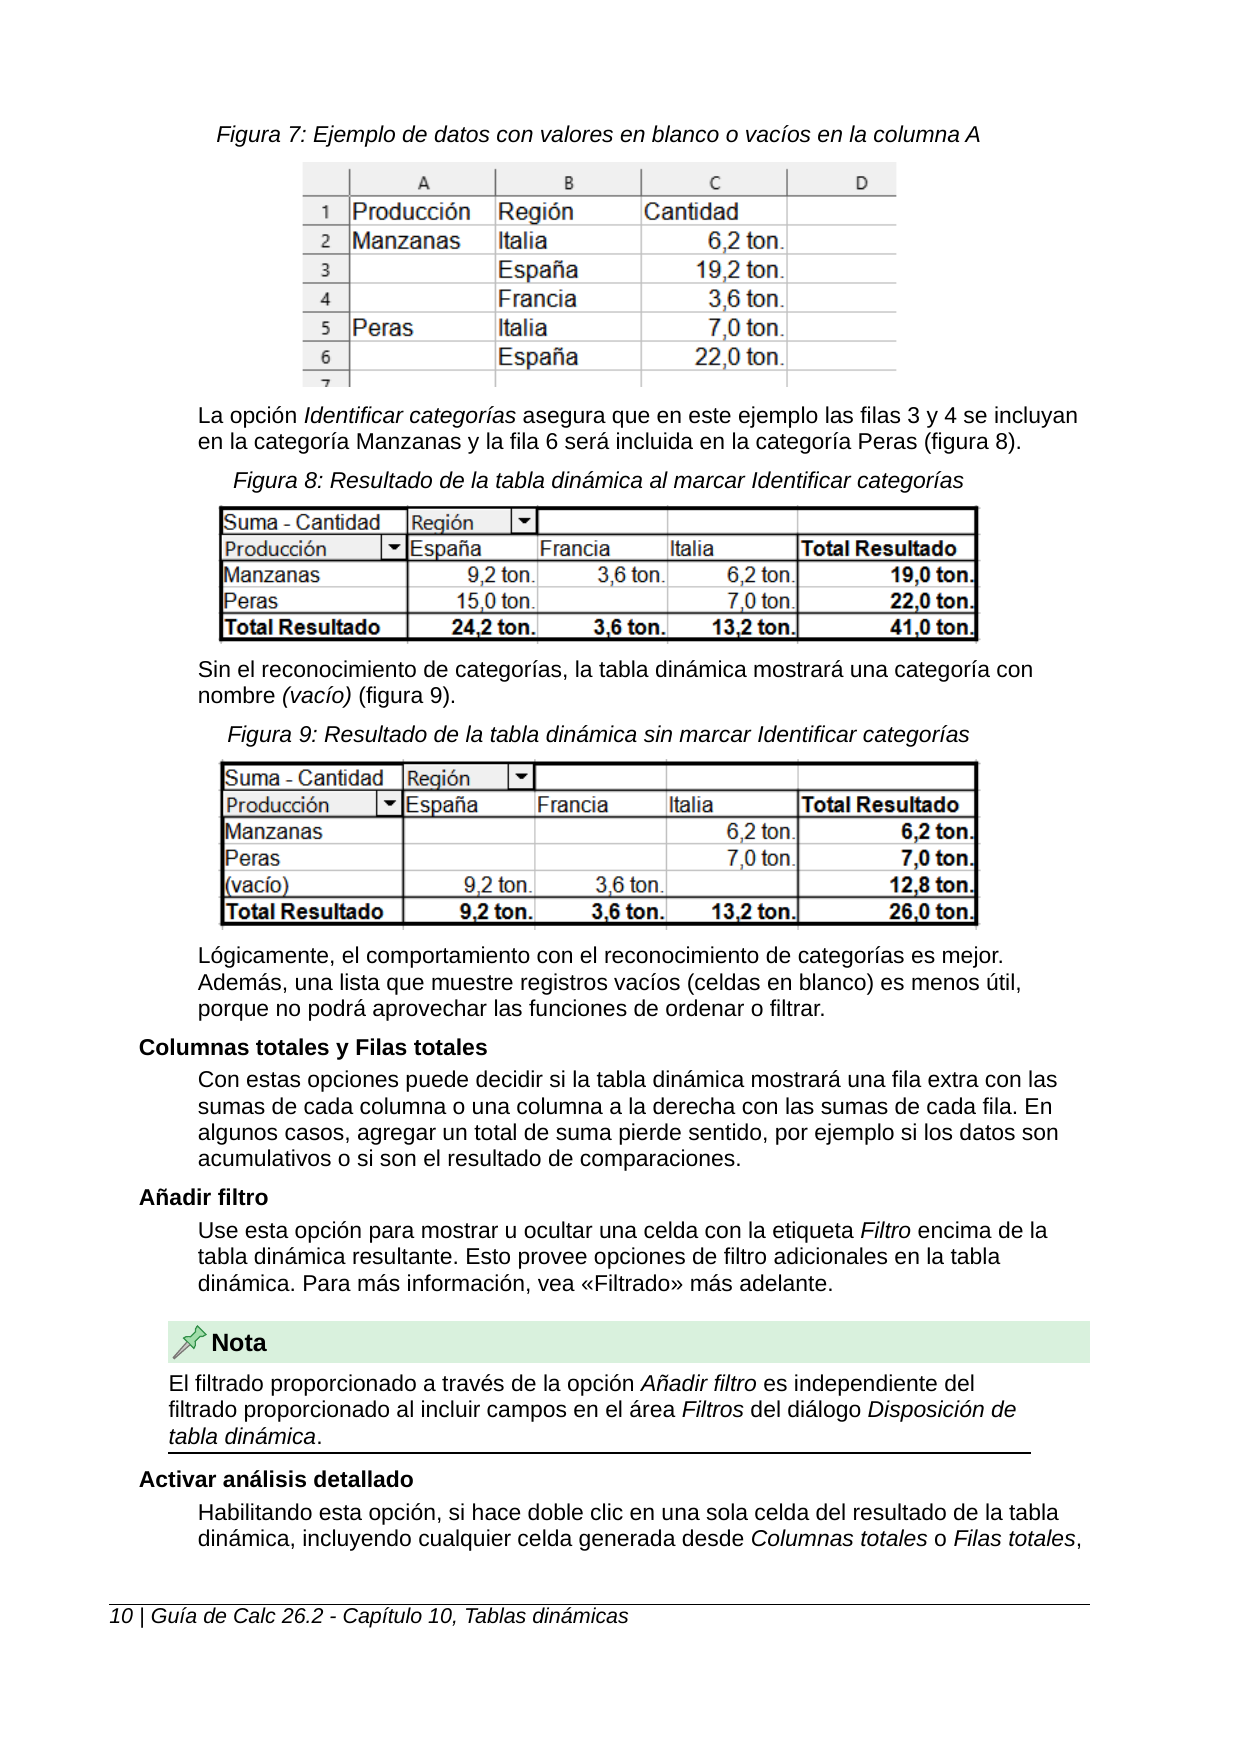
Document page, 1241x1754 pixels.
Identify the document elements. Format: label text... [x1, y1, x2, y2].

text El filtrado proporcionado a través de la opción Añadir filtro es independiente del filtrado proporcionado al incluir campos en el área Filtros del diálogo Disposición de tabla dinámica. [168, 1370, 1031, 1452]
text Con estas opciones puede decidir si la tabla dinámica mostrará una fila extra con las sumas de cada columna o una columna a la derecha con las sumas de cada fila. En algunos casos, agregar un total de suma pierde sentido, por ejemplo si los datos son acumulativos o si son el resultado de comparaciones. [198, 1066, 1090, 1172]
picture [302, 162, 897, 387]
picture [218, 505, 981, 644]
text Figura 8: Resultado de la tabla dinámica al marcar Identificar categorías [218, 467, 981, 493]
text Añadir filtro [139, 1184, 1090, 1211]
text Use esta opción para mostrar u ocultar una celda con la etiqueta Filtro encima de la tabla dinámica resultante. Esto provee opciones de filtro adicionales en la tabla dinámica. Para más información, vea «Filtrado» más adelante. [198, 1217, 1090, 1296]
text Figura 9: Resultado de la tabla dinámica sin marcar Identificar categorías [218, 721, 981, 747]
text Sin el reconocimiento de categorías, la tabla dinámica mostrará una categoría con nombre (vacío) (figura 9). [198, 656, 1090, 708]
text La opción Identificar categorías asegura que en este ejemplo las filas 3 y 4 se incluyan en la categoría Manzanas y la fila 6 será incluida en la categoría Peras (figura 8). [198, 402, 1090, 454]
picture [218, 759, 981, 930]
text Figura 7: Ejemplo de datos con valores en blanco o vacíos en la columna A [216, 121, 983, 147]
text Columnas totales y Filas totales [139, 1034, 1090, 1060]
text Habilitando esta opción, si hace doble clic en una sola celda del resultado de la tabla dinámica, incluyendo cualquier celda generada desde Columnas totales o Filas totales, [198, 1499, 1090, 1552]
subtitle Nota [210, 1321, 1090, 1363]
text Activar análisis detallado [139, 1466, 1090, 1493]
text Lógicamente, el comportamiento con el reconocimiento de categorías es mejor. Además, una lista que muestre registros vacíos (celdas en blanco) es menos útil, porque no podrá aprovechar las funciones de ordenar o filtrar. [198, 942, 1090, 1021]
